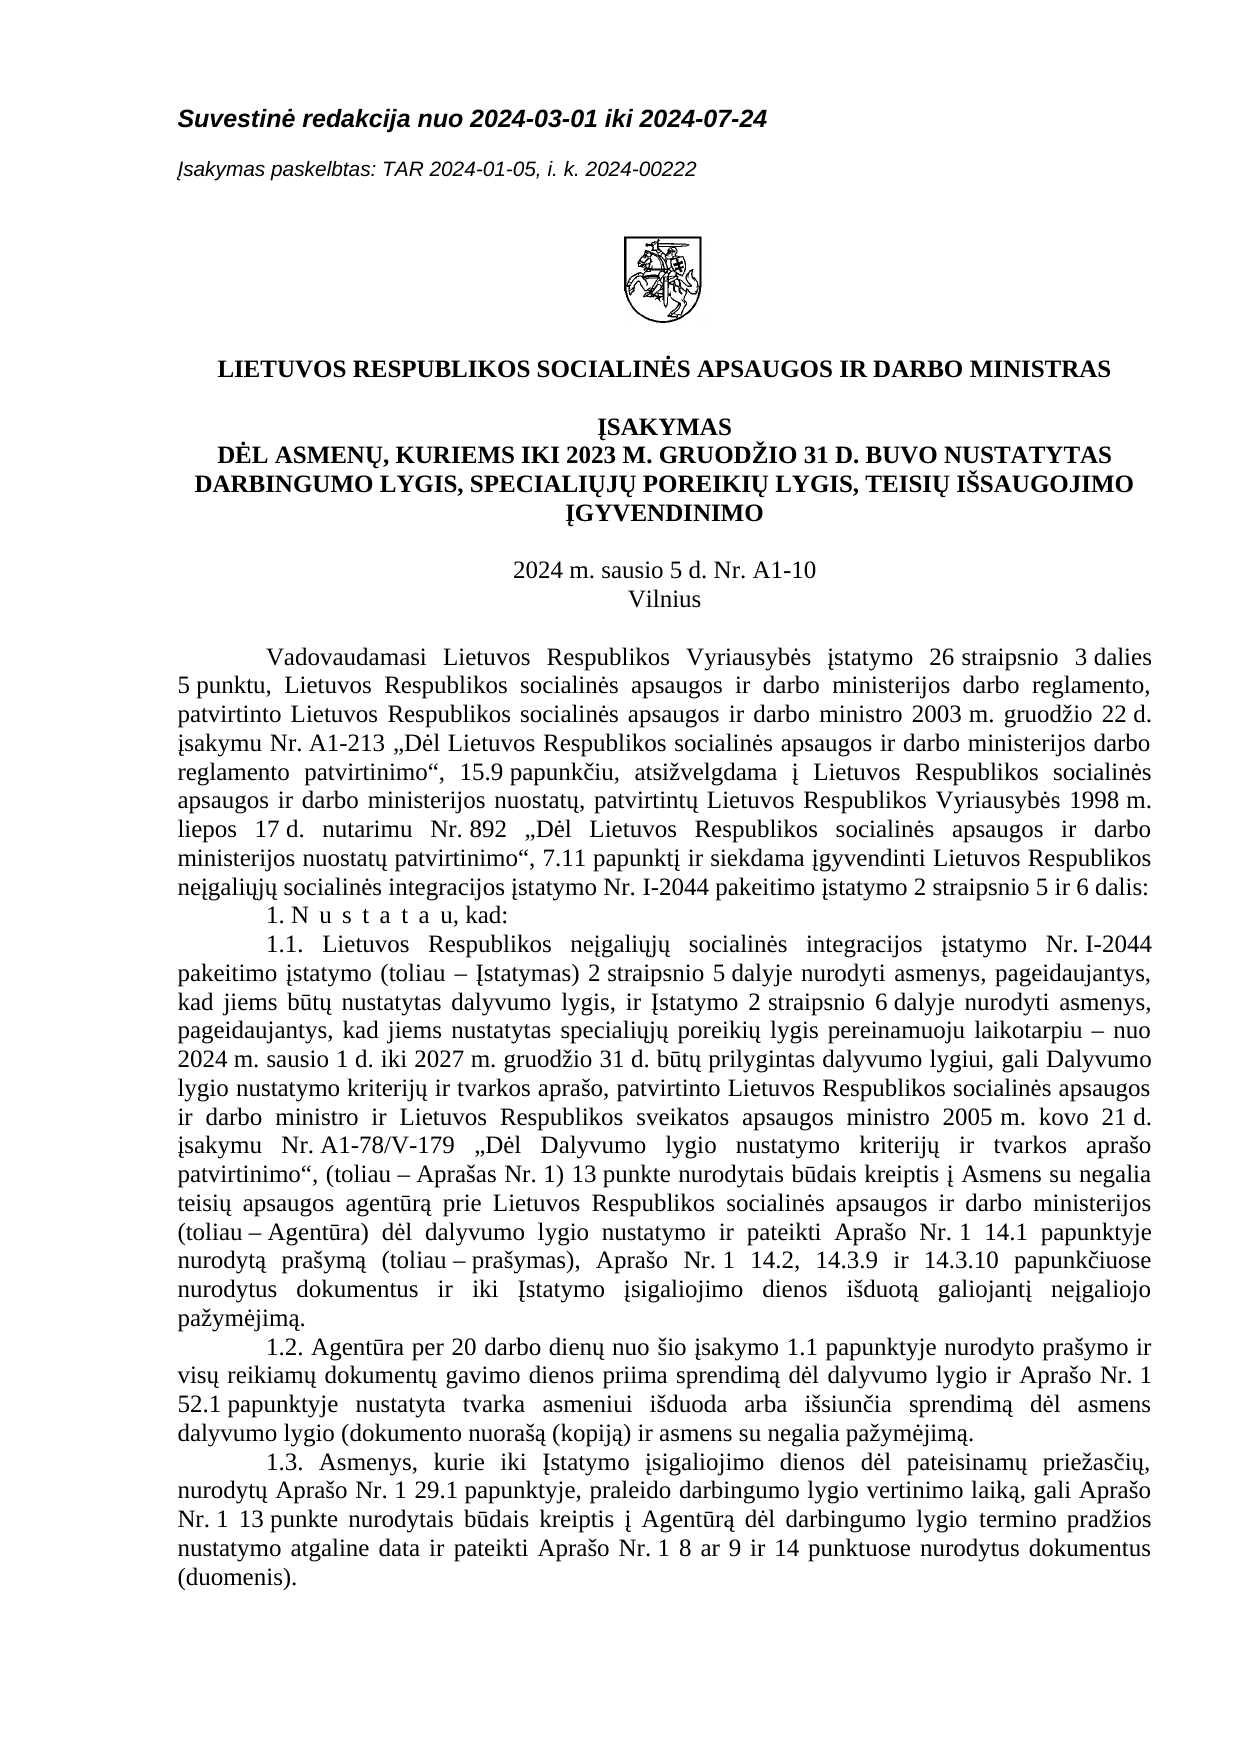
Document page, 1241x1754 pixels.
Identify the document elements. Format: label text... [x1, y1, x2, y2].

text LIETUVOS RESPUBLIKOS SOCIALINĖS APSAUGOS IR DARBO MINISTRAS [177, 354, 1152, 383]
text Vadovaudamasi Lietuvos Respublikos Vyriausybės įstatymo 26 straipsnio 3 dalies 5 punktu, Lietuvos Respublikos socialinės apsaugos ir darbo ministerijos darbo reglamento, patvirtinto Lietuvos Respublikos socialinės apsaugos ir darbo ministro 2003 m. gruodžio 22 d. įsakymu Nr. A1-213 „Dėl Lietuvos Respublikos socialinės apsaugos ir darbo ministerijos darbo reglamento patvirtinimo“, 15.9 papunkčiu, atsižvelgdama į Lietuvos Respublikos socialinės apsaugos ir darbo ministerijos nuostatų, patvirtintų Lietuvos Respublikos Vyriausybės 1998 m. liepos 17 d. nutarimu Nr. 892 „Dėl Lietuvos Respublikos socialinės apsaugos ir darbo ministerijos nuostatų patvirtinimo“, 7.11 papunktį ir siekdama įgyvendinti Lietuvos Respublikos neįgaliųjų socialinės integracijos įstatymo Nr. I-2044 pakeitimo įstatymo 2 straipsnio 5 ir 6 dalis: [177, 642, 1152, 900]
text 1.3. Asmenys, kurie iki Įstatymo įsigaliojimo dienos dėl pateisinamų priežasčių, nurodytų Aprašo Nr. 1 29.1 papunktyje, praleido darbingumo lygio vertinimo laiką, gali Aprašo Nr. 1 13 punkte nurodytais būdais kreiptis į Agentūrą dėl darbingumo lygio termino pradžios nustatymo atgaline data ir pateikti Aprašo Nr. 1 8 ar 9 ir 14 punktuose nurodytus dokumentus (duomenis). [177, 1447, 1152, 1590]
text DĖL ASMENŲ, KURIEMS IKI 2023 M. GRUODŽIO 31 D. BUVO NUSTATYTAS DARBINGUMO LYGIS, SPECIALIŲJŲ POREIKIŲ LYGIS, TEISIŲ IŠSAUGOJIMO ĮGYVENDINIMO [177, 440, 1152, 527]
text 1. Nustatau, kad: [177, 900, 1152, 929]
text Vilnius [177, 584, 1152, 613]
text ĮSAKYMAS [177, 412, 1152, 440]
text 1.2. Agentūra per 20 darbo dienų nuo šio įsakymo 1.1 papunktyje nurodyto prašymo ir visų reikiamų dokumentų gavimo dienos priima sprendimą dėl dalyvumo lygio ir Aprašo Nr. 1 52.1 papunktyje nustatyta tvarka asmeniui išduoda arba išsiunčia sprendimą dėl asmens dalyvumo lygio (dokumento nuorašą (kopiją) ir asmens su negalia pažymėjimą. [177, 1332, 1152, 1447]
text 1.1. Lietuvos Respublikos neįgaliųjų socialinės integracijos įstatymo Nr. I-2044 pakeitimo įstatymo (toliau – Įstatymas) 2 straipsnio 5 dalyje nurodyti asmenys, pageidaujantys, kad jiems būtų nustatytas dalyvumo lygis, ir Įstatymo 2 straipsnio 6 dalyje nurodyti asmenys, pageidaujantys, kad jiems nustatytas specialiųjų poreikių lygis pereinamuoju laikotarpiu – nuo 2024 m. sausio 1 d. iki 2027 m. gruodžio 31 d. būtų prilygintas dalyvumo lygiui, gali Dalyvumo lygio nustatymo kriterijų ir tvarkos aprašo, patvirtinto Lietuvos Respublikos socialinės apsaugos ir darbo ministro ir Lietuvos Respublikos sveikatos apsaugos ministro 2005 m. kovo 21 d. įsakymu Nr. A1-78/V-179 „Dėl Dalyvumo lygio nustatymo kriterijų ir tvarkos aprašo patvirtinimo“, (toliau – Aprašas Nr. 1) 13 punkte nurodytais būdais kreiptis į Asmens su negalia teisių apsaugos agentūrą prie Lietuvos Respublikos socialinės apsaugos ir darbo ministerijos (toliau – Agentūra) dėl dalyvumo lygio nustatymo ir pateikti Aprašo Nr. 1 14.1 papunktyje nurodytą prašymą (toliau – prašymas), Aprašo Nr. 1 14.2, 14.3.9 ir 14.3.10 papunkčiuose nurodytus dokumentus ir iki Įstatymo įsigaliojimo dienos išduotą galiojantį neįgaliojo pažymėjimą. [177, 929, 1152, 1332]
text 2024 m. sausio 5 d. Nr. A1-10 [177, 555, 1152, 584]
text Suvestinė redakcija nuo 2024-03-01 iki 2024-07-24 [177, 104, 1152, 132]
text Įsakymas paskelbtas: TAR 2024-01-05, i. k. 2024-00222 [177, 156, 1152, 180]
